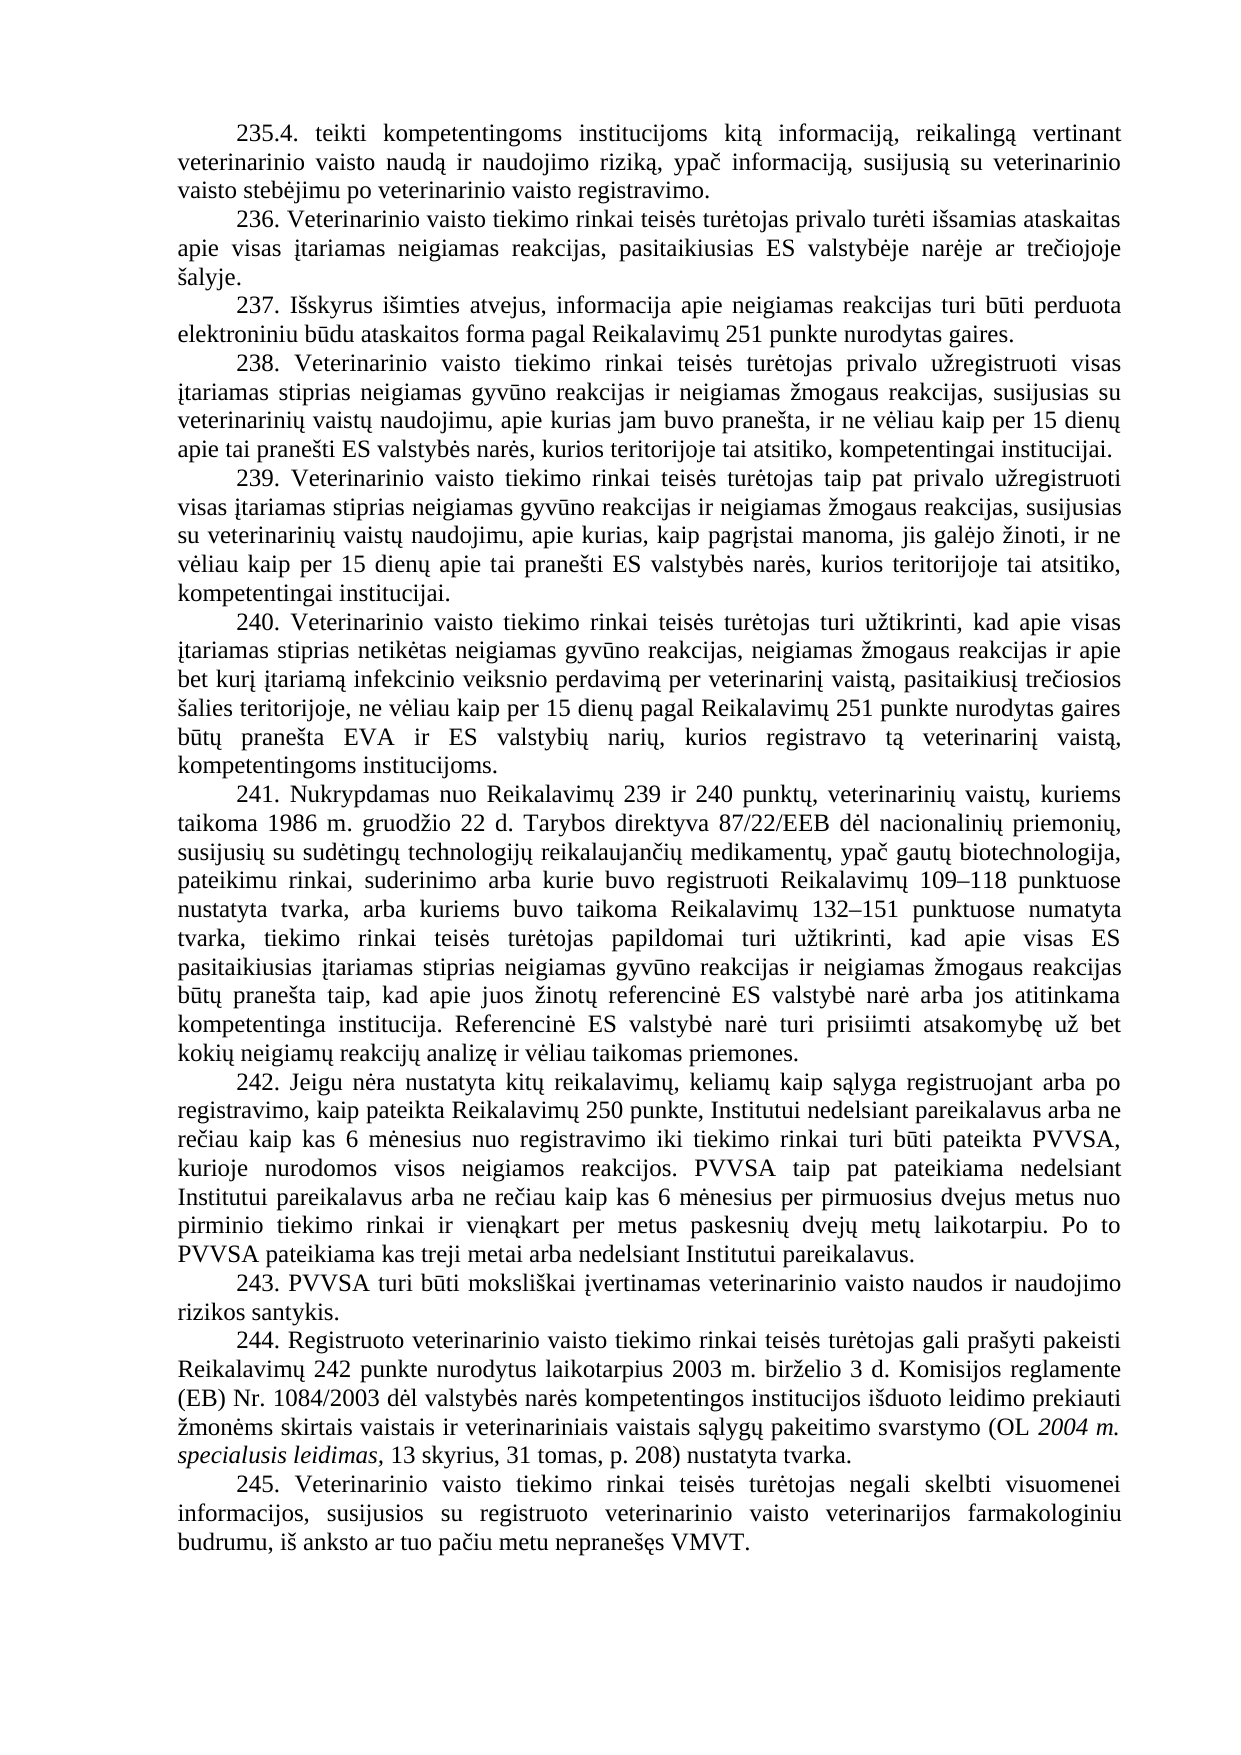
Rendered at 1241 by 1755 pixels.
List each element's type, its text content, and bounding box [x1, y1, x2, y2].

text 241. Nukrypdamas nuo Reikalavimų 239 ir 240 punktų, veterinarinių vaistų, kuriems taikoma 1986 m. gruodžio 22 d. Tarybos direktyva 87/22/EEB dėl nacionalinių priemonių, susijusių su sudėtingų technologijų reikalaujančių medikamentų, ypač gautų biotechnologija, pateikimu rinkai, suderinimo arba kurie buvo registruoti Reikalavimų 109–118 punktuose nustatyta tvarka, arba kuriems buvo taikoma Reikalavimų 132–151 punktuose numatyta tvarka, tiekimo rinkai teisės turėtojas papildomai turi užtikrinti, kad apie visas ES pasitaikiusias įtariamas stiprias neigiamas gyvūno reakcijas ir neigiamas žmogaus reakcijas būtų pranešta taip, kad apie juos žinotų referencinė ES valstybė narė arba jos atitinkama kompetentinga institucija. Referencinė ES valstybė narė turi prisiimti atsakomybę už bet kokių neigiamų reakcijų analizę ir vėliau taikomas priemones. [177, 779, 1122, 1067]
text 236. Veterinarinio vaisto tiekimo rinkai teisės turėtojas privalo turėti išsamias ataskaitas apie visas įtariamas neigiamas reakcijas, pasitaikiusias ES valstybėje narėje ar trečiojoje šalyje. [177, 204, 1122, 291]
text 238. Veterinarinio vaisto tiekimo rinkai teisės turėtojas privalo užregistruoti visas įtariamas stiprias neigiamas gyvūno reakcijas ir neigiamas žmogaus reakcijas, susijusias su veterinarinių vaistų naudojimu, apie kurias jam buvo pranešta, ir ne vėliau kaip per 15 dienų apie tai pranešti ES valstybės narės, kurios teritorijoje tai atsitiko, kompetentingai institucijai. [177, 348, 1122, 463]
text 242. Jeigu nėra nustatyta kitų reikalavimų, keliamų kaip sąlyga registruojant arba po registravimo, kaip pateikta Reikalavimų 250 punkte, Institutui nedelsiant pareikalavus arba ne rečiau kaip kas 6 mėnesius nuo registravimo iki tiekimo rinkai turi būti pateikta PVVSA, kurioje nurodomos visos neigiamos reakcijos. PVVSA taip pat pateikiama nedelsiant Institutui pareikalavus arba ne rečiau kaip kas 6 mėnesius per pirmuosius dvejus metus nuo pirminio tiekimo rinkai ir vienąkart per metus paskesnių dvejų metų laikotarpiu. Po to PVVSA pateikiama kas treji metai arba nedelsiant Institutui pareikalavus. [177, 1067, 1122, 1268]
text 235.4. teikti kompetentingoms institucijoms kitą informaciją, reikalingą vertinant veterinarinio vaisto naudą ir naudojimo riziką, ypač informaciją, susijusią su veterinarinio vaisto stebėjimu po veterinarinio vaisto registravimo. [177, 118, 1122, 204]
text 243. PVVSA turi būti moksliškai įvertinamas veterinarinio vaisto naudos ir naudojimo rizikos santykis. [177, 1268, 1122, 1326]
text 244. Registruoto veterinarinio vaisto tiekimo rinkai teisės turėtojas gali prašyti pakeisti Reikalavimų 242 punkte nurodytus laikotarpius 2003 m. birželio 3 d. Komisijos reglamente (EB) Nr. 1084/2003 dėl valstybės narės kompetentingos institucijos išduoto leidimo prekiauti žmonėms skirtais vaistais ir veterinariniais vaistais sąlygų pakeitimo svarstymo (OL 2004 m. specialusis leidimas, 13 skyrius, 31 tomas, p. 208) nustatyta tvarka. [177, 1326, 1122, 1469]
text 237. Išskyrus išimties atvejus, informacija apie neigiamas reakcijas turi būti perduota elektroniniu būdu ataskaitos forma pagal Reikalavimų 251 punkte nurodytas gaires. [177, 291, 1122, 348]
text 240. Veterinarinio vaisto tiekimo rinkai teisės turėtojas turi užtikrinti, kad apie visas įtariamas stiprias netikėtas neigiamas gyvūno reakcijas, neigiamas žmogaus reakcijas ir apie bet kurį įtariamą infekcinio veiksnio perdavimą per veterinarinį vaistą, pasitaikiusį trečiosios šalies teritorijoje, ne vėliau kaip per 15 dienų pagal Reikalavimų 251 punkte nurodytas gaires būtų pranešta EVA ir ES valstybių narių, kurios registravo tą veterinarinį vaistą, kompetentingoms institucijoms. [177, 607, 1122, 779]
text 245. Veterinarinio vaisto tiekimo rinkai teisės turėtojas negali skelbti visuomenei informacijos, susijusios su registruoto veterinarinio vaisto veterinarijos farmakologiniu budrumu, iš anksto ar tuo pačiu metu nepranešęs VMVT. [177, 1469, 1122, 1556]
text 239. Veterinarinio vaisto tiekimo rinkai teisės turėtojas taip pat privalo užregistruoti visas įtariamas stiprias neigiamas gyvūno reakcijas ir neigiamas žmogaus reakcijas, susijusias su veterinarinių vaistų naudojimu, apie kurias, kaip pagrįstai manoma, jis galėjo žinoti, ir ne vėliau kaip per 15 dienų apie tai pranešti ES valstybės narės, kurios teritorijoje tai atsitiko, kompetentingai institucijai. [177, 463, 1122, 607]
